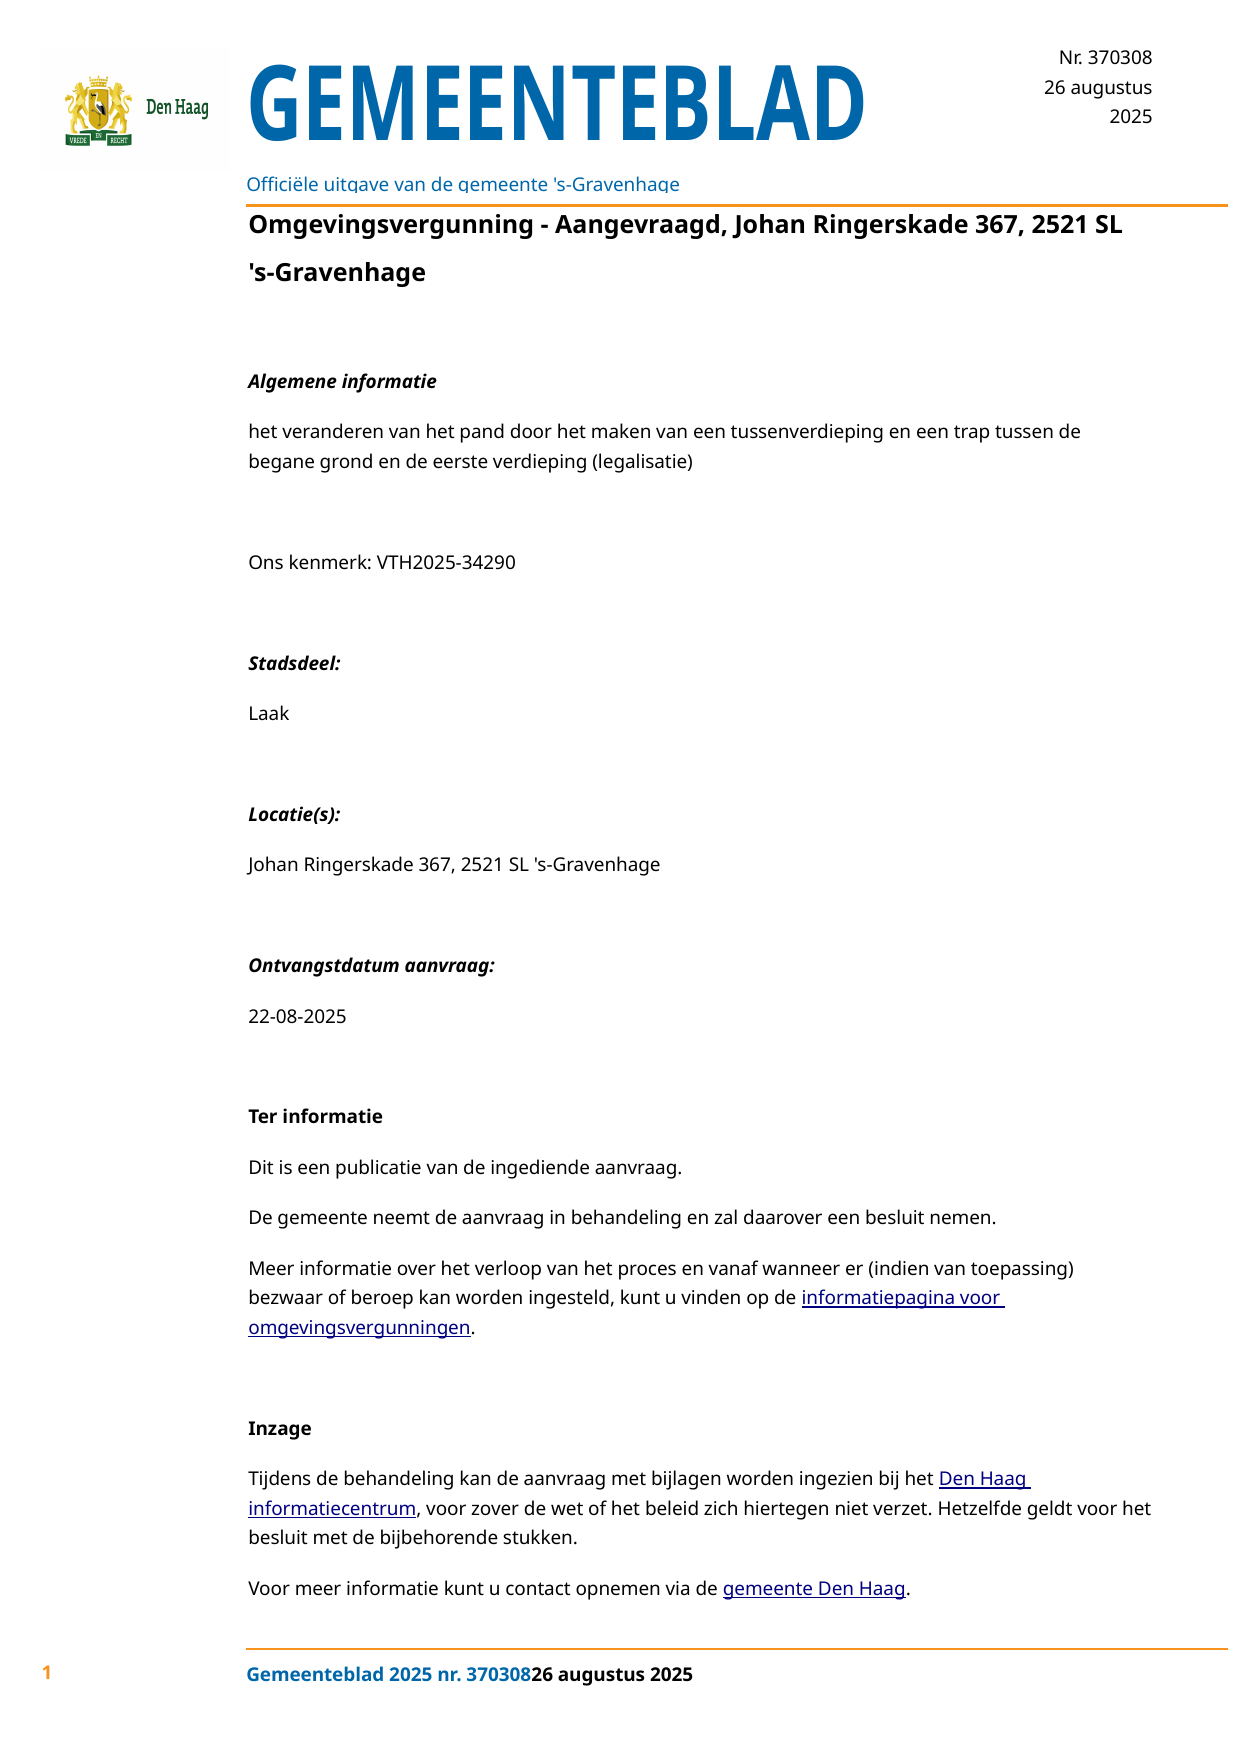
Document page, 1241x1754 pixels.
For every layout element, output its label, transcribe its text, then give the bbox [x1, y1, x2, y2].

picture [41, 47, 231, 172]
text Meer informatie over het verloop van het proces en vanaf wanneer er (indien van toepassing) bezwaar of beroep kan worden ingesteld, kunt u vinden op de informatiepagina voor omgevingsvergunningen. [248, 1255, 1152, 1340]
text Stadsdeel: [248, 650, 1152, 676]
text Voor meer informatie kunt u contact opnemen via de gemeente Den Haag. [248, 1575, 1152, 1601]
text Ontvangstdatum aanvraag: [248, 952, 1152, 978]
text Algemene informatie [248, 368, 1152, 394]
text Inzage [248, 1415, 1152, 1441]
text Locatie(s): [248, 801, 1152, 827]
text Ons kenmerk: VTH2025-34290 [248, 549, 1152, 575]
text Johan Ringerskade 367, 2521 SL 's-Gravenhage [248, 852, 1152, 877]
text het veranderen van het pand door het maken van een tussenverdieping en een trap tussen de begane grond en de eerste verdieping (legalisatie) [248, 419, 1152, 474]
text Ter informatie [248, 1104, 1152, 1129]
text Omgevingsvergunning - Aangevraagd, Johan Ringerskade 367, 2521 SL 's-Gravenhage [248, 207, 1152, 288]
text Tijdens de behandeling kan de aanvraag met bijlagen worden ingezien bij het Den Haag informatiecentrum, voor zover de wet of het beleid zich hiertegen niet verzet. Hetzelfde geldt voor het besluit met de bijbehorende stukken. [248, 1465, 1152, 1550]
text Laak [248, 700, 1152, 726]
text De gemeente neemt de aanvraag in behandeling en zal daarover een besluit nemen. [248, 1204, 1152, 1230]
text Dit is een publicatie van de ingediende aanvraag. [248, 1154, 1152, 1180]
text 22-08-2025 [248, 1003, 1152, 1029]
